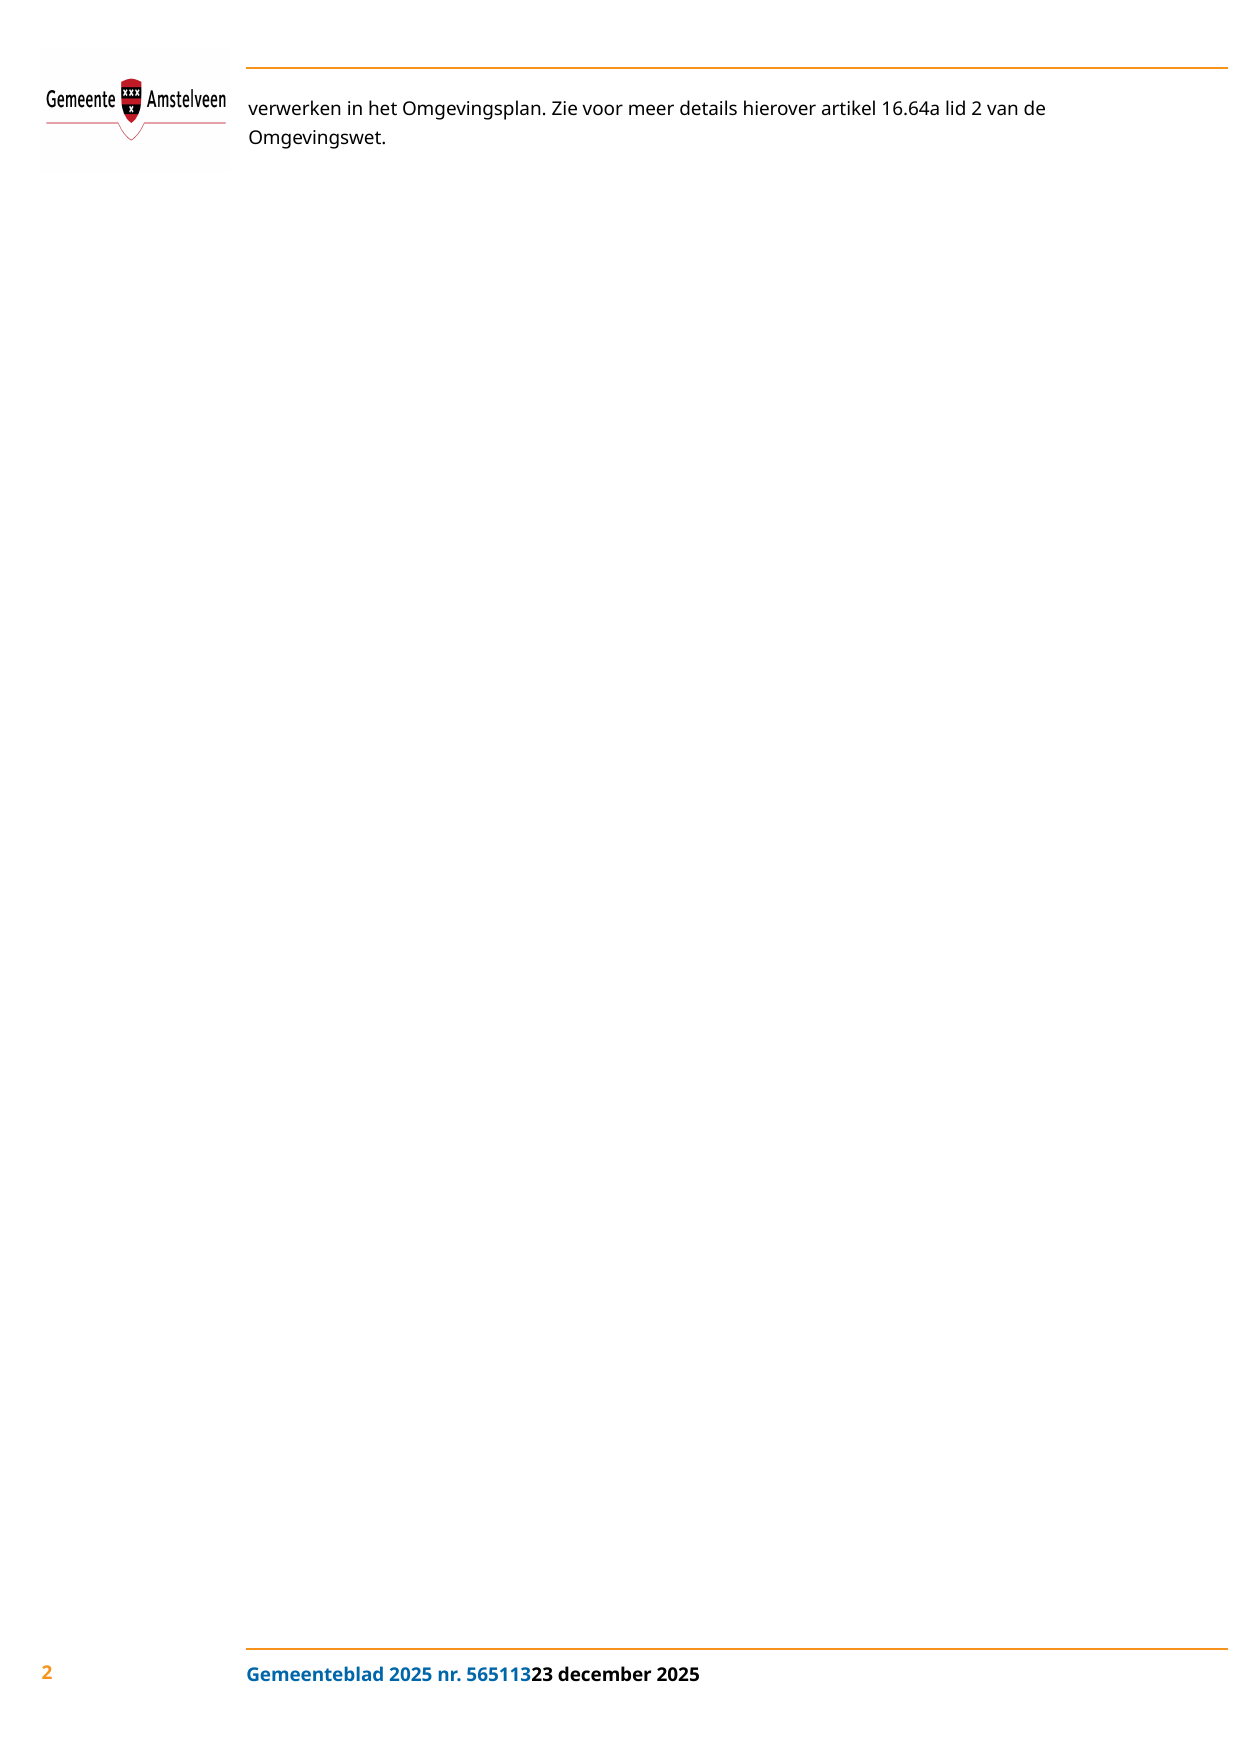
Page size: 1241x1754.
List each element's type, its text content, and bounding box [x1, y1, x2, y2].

picture [41, 47, 231, 172]
text verwerken in het Omgevingsplan. Zie voor meer details hierover artikel 16.64a lid 2 van de Omgevingswet. [248, 95, 1152, 150]
